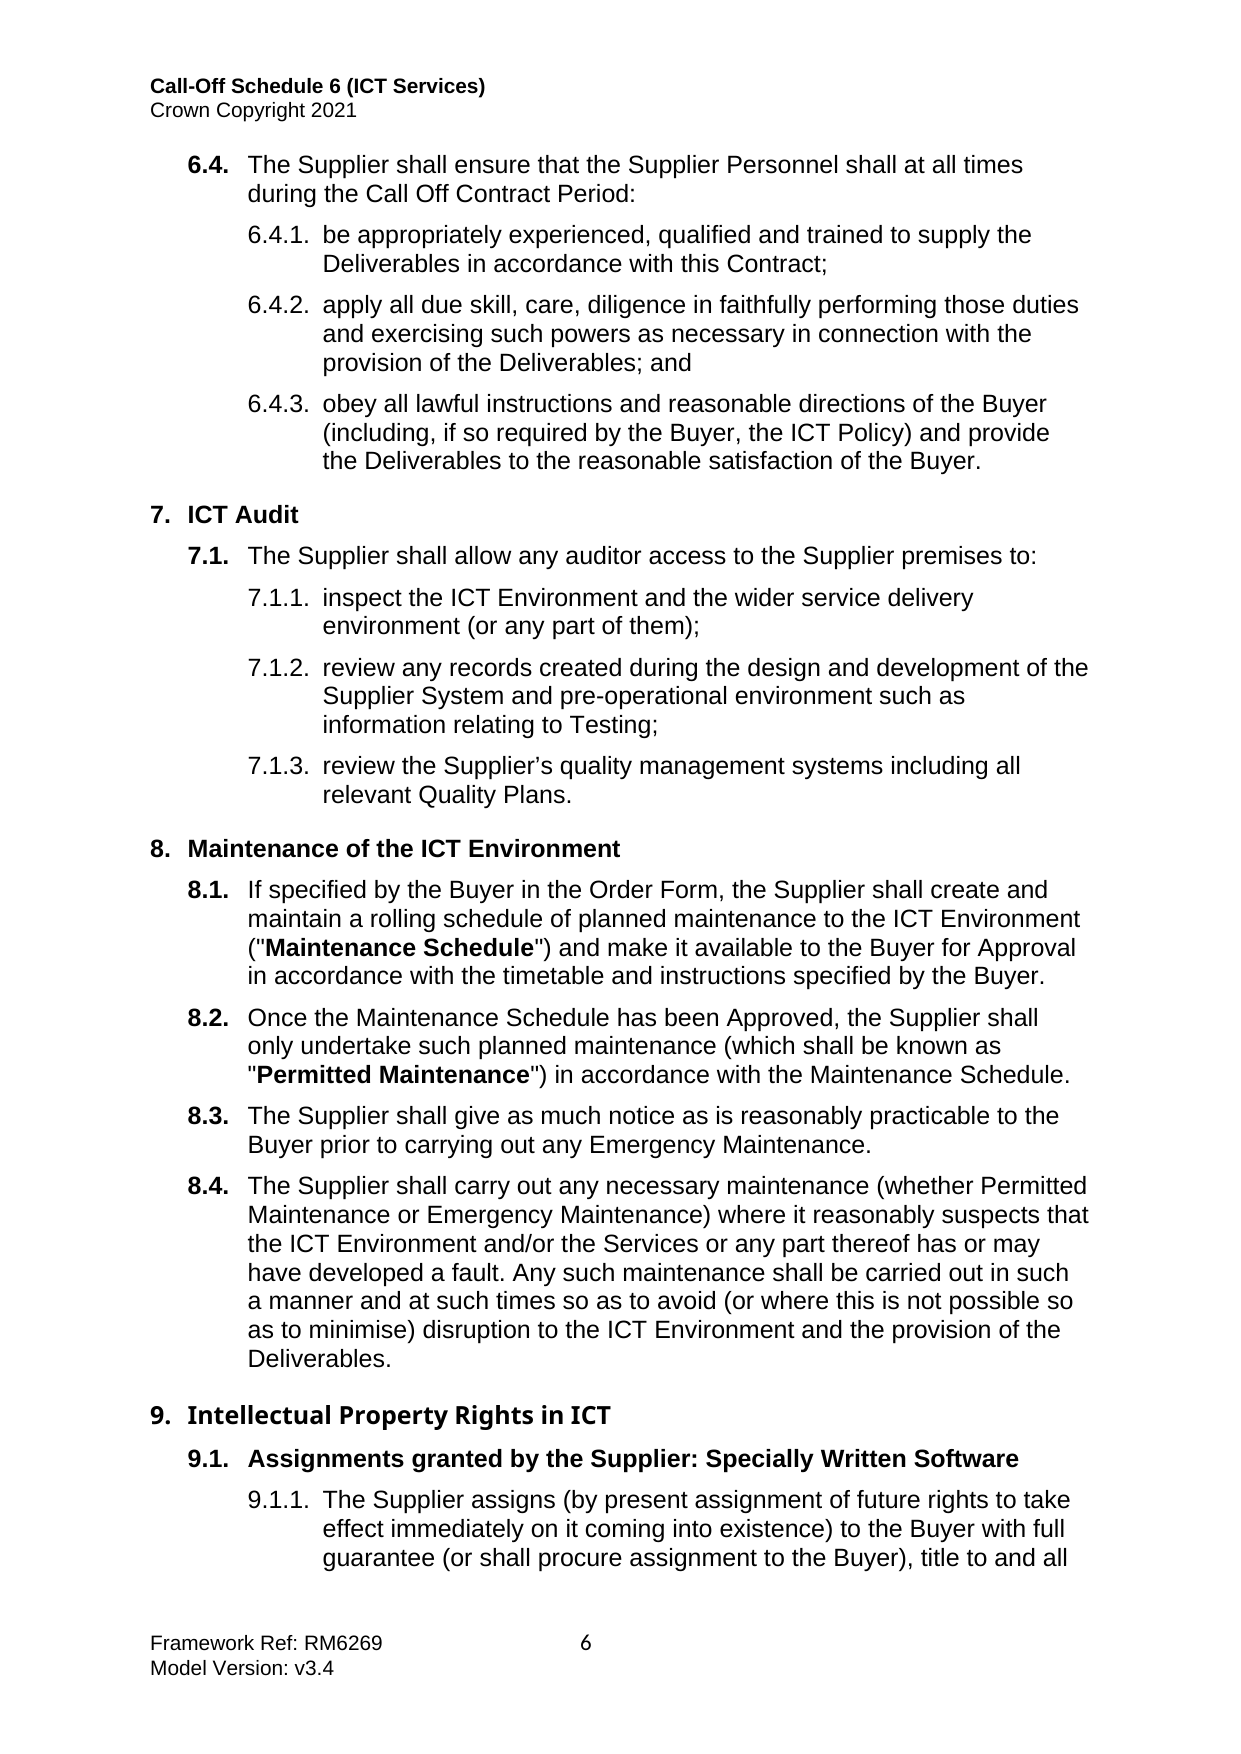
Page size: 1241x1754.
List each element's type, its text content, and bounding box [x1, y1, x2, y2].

list The Supplier assigns (by present assignment of future rights to take effect immediately on it coming into existence) to the Buyer with full guarantee (or shall procure assignment to the Buyer), title to and all [247, 1485, 1090, 1572]
list The Supplier shall give as much notice as is reasonably practicable to the Buyer prior to carrying out any Emergency Maintenance. [187, 1101, 1090, 1159]
list Maintenance of the ICT Environment [150, 834, 1090, 862]
list obey all lawful instructions and reasonable directions of the Buyer (including, if so required by the Buyer, the ICT Policy) and provide the Deliverables to the reasonable satisfaction of the Buyer. [247, 389, 1090, 475]
list inspect the ICT Environment and the wider service delivery environment (or any part of them); [247, 582, 1090, 640]
list Assignments granted by the Supplier: Specially Written Software [187, 1444, 1090, 1473]
list If specified by the Buyer in the Order Form, the Supplier shall create and maintain a rolling schedule of planned maintenance to the ICT Environment ("Maintenance Schedule") and make it available to the Buyer for Approval in accordance with the timetable and instructions specified by the Buyer. [187, 875, 1090, 990]
list The Supplier shall ensure that the Supplier Personnel shall at all times during the Call Off Contract Period: [187, 150, 1090, 207]
list Once the Maintenance Schedule has been Approved, the Supplier shall only undertake such planned maintenance (which shall be known as "Permitted Maintenance") in accordance with the Maintenance Schedule. [187, 1002, 1090, 1089]
list be appropriately experienced, qualified and trained to supply the Deliverables in accordance with this Contract; [247, 220, 1090, 277]
list ICT Audit [150, 500, 1090, 529]
list apply all due skill, care, diligence in faithfully performing those duties and exercising such powers as necessary in connection with the provision of the Deliverables; and [247, 290, 1090, 376]
list review any records created during the design and development of the Supplier System and pre-operational environment such as information relating to Testing; [247, 652, 1090, 739]
list The Supplier shall allow any auditor access to the Supplier premises to: [187, 541, 1090, 570]
list review the Supplier’s quality management systems including all relevant Quality Plans. [247, 751, 1090, 809]
list The Supplier shall carry out any necessary maintenance (whether Permitted Maintenance or Emergency Maintenance) where it reasonably suspects that the ICT Environment and/or the Services or any part thereof has or may have developed a fault. Any such maintenance shall be carried out in such a manner and at such times so as to avoid (or where this is not possible so as to minimise) disruption to the ICT Environment and the provision of the Deliverables. [187, 1171, 1090, 1372]
list Intellectual Property Rights in ICT [150, 1397, 1090, 1432]
